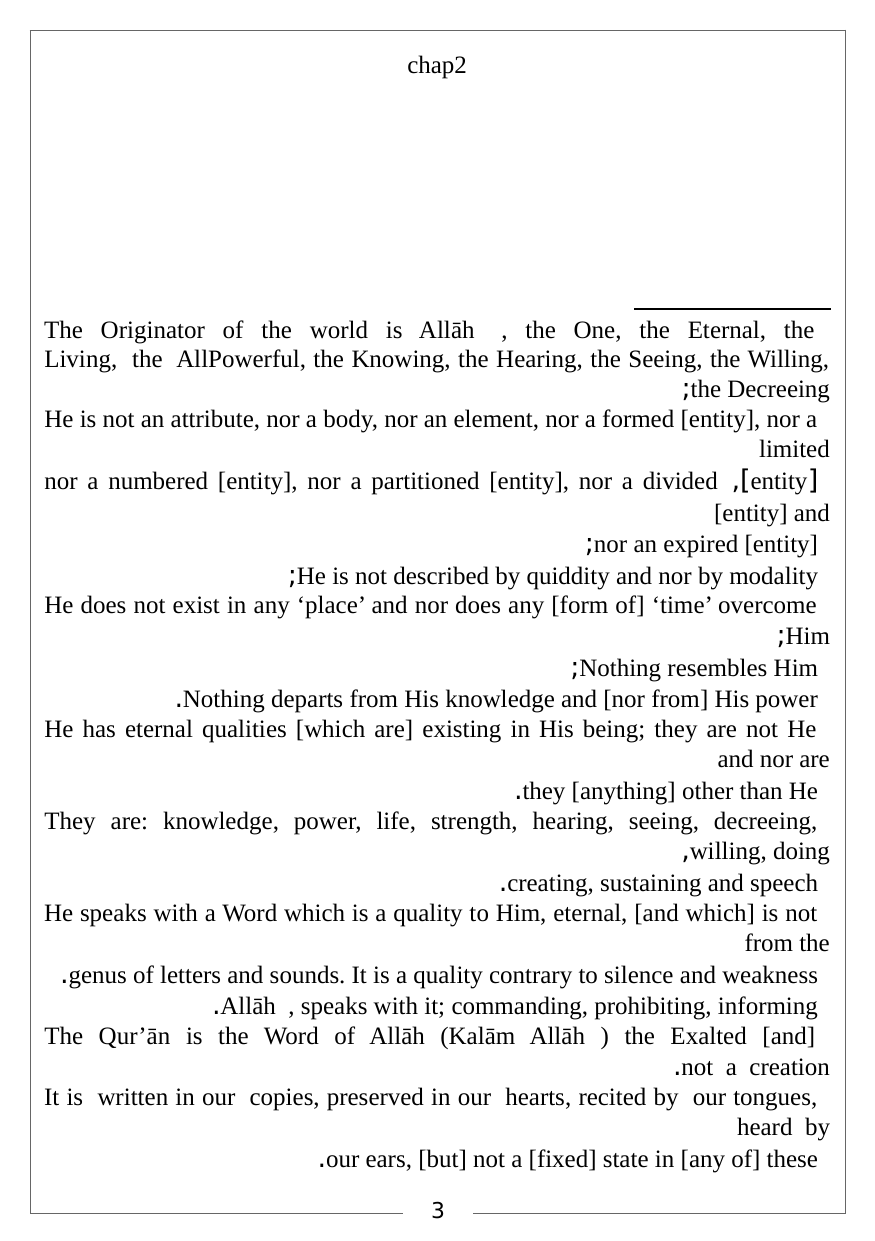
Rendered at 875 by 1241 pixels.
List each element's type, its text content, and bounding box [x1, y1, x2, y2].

text The Originator of the world is Allāh , the One, the Eternal, the Living, the AllPowerful, the Knowing, the Hearing, the Seeing, the Willing, the Decreeing; [44, 315, 830, 404]
text He is not described by quiddity and nor by modality; [44, 559, 830, 591]
text He has eternal qualities [which are] existing in His being; they are not He and nor are [44, 714, 830, 774]
text Nothing resembles Him; [44, 651, 830, 682]
text Allāh , speaks with it; commanding, prohibiting, informing. [44, 990, 830, 1021]
text It is written in our copies, preserved in our hearts, recited by our tongues, heard by [44, 1082, 830, 1142]
text Nothing departs from His knowledge and [nor from] His power. [44, 682, 830, 714]
text our ears, [but] not a [fixed] state in [any of] these. [44, 1142, 830, 1173]
text He is not an attribute, nor a body, nor an element, nor a formed [entity], nor a limited [44, 404, 830, 464]
text He does not exist in any ‘place’ and nor does any [form of] ‘time’ overcome Him; [44, 591, 830, 651]
text genus of letters and sounds. It is a quality contrary to silence and weakness. [44, 958, 830, 990]
text They are: knowledge, power, life, strength, hearing, seeing, decreeing, willing, doing, [44, 806, 830, 866]
text The Qur’ān is the Word of Allāh (Kalām Allāh ) the Exalted [and] not a creation. [44, 1021, 830, 1082]
subtitle chap2 [44, 50, 830, 79]
text nor an expired [entity]; [44, 527, 830, 559]
text they [anything] other than He. [44, 774, 830, 806]
text creating, sustaining and speech. [44, 866, 830, 898]
text [entity], nor a numbered [entity], nor a partitioned [entity], nor a divided [entity] and [44, 464, 830, 527]
text He speaks with a Word which is a quality to Him, eternal, [and which] is not from the [44, 898, 830, 958]
